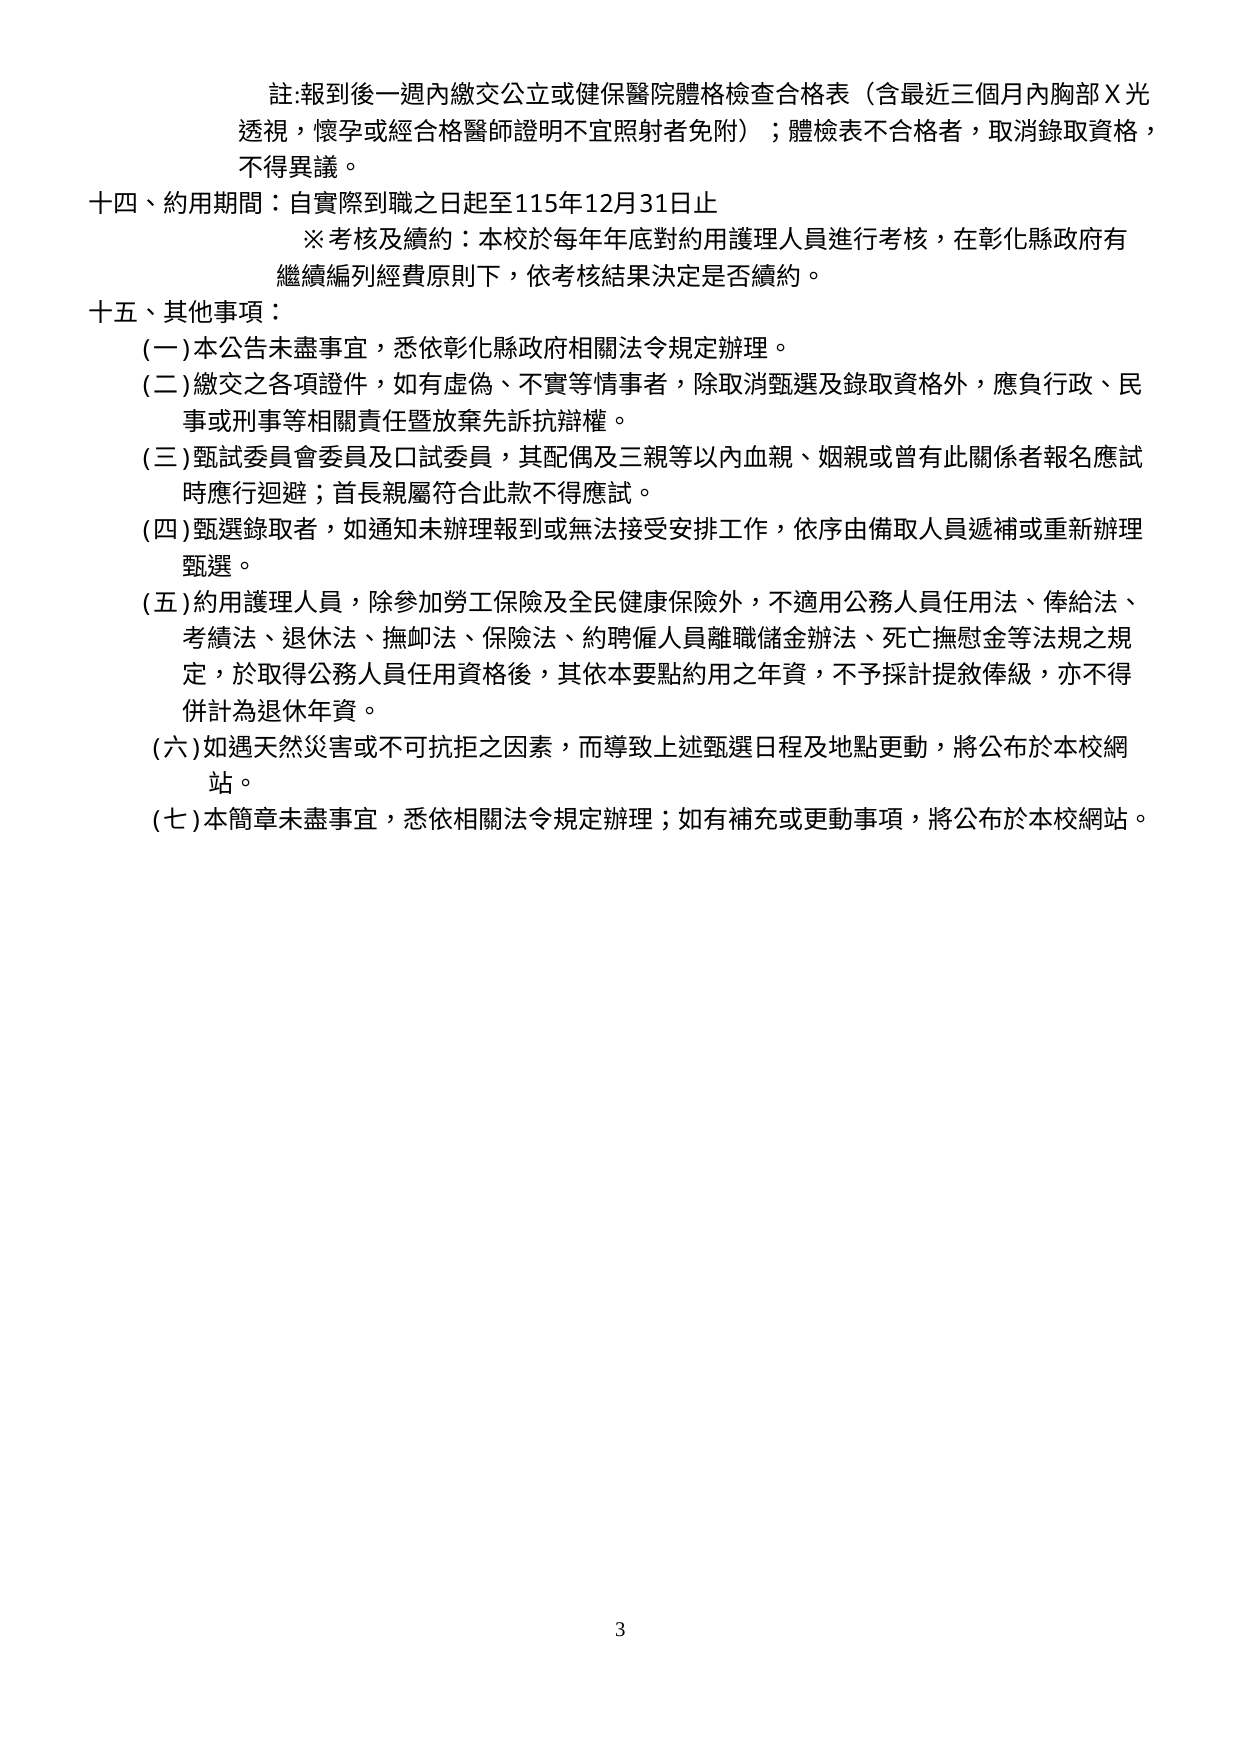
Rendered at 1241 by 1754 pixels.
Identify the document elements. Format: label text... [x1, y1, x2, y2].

text 十五、其他事項： [89, 292, 1152, 329]
text (三)甄試委員會委員及口試委員，其配偶及三親等以內血親、姻親或曾有此關係者報名應試時應行迴避；首長親屬符合此款不得應試。 [139, 437, 1152, 510]
text 十四、約用期間：自實際到職之日起至115年12月31日止 [89, 184, 1152, 220]
text (四)甄選錄取者，如通知未辦理報到或無法接受安排工作，依序由備取人員遞補或重新辦理甄選。 [139, 510, 1152, 582]
text (七)本簡章未盡事宜，悉依相關法令規定辦理；如有補充或更動事項，將公布於本校網站。 [89, 800, 1152, 836]
text 註:報到後一週內繳交公立或健保醫院體格檢查合格表（含最近三個月內胸部Ｘ光透視，懷孕或經合格醫師證明不宜照射者免附）；體檢表不合格者，取消錄取資格，不得異議。 [89, 75, 1152, 184]
text ※考核及續約：本校於每年年底對約用護理人員進行考核，在彰化縣政府有繼續編列經費原則下，依考核結果決定是否續約。 [89, 220, 1152, 292]
text (一)本公告未盡事宜，悉依彰化縣政府相關法令規定辦理。 [89, 329, 1152, 365]
text (二)繳交之各項證件，如有虛偽、不實等情事者，除取消甄選及錄取資格外，應負行政、民事或刑事等相關責任暨放棄先訴抗辯權。 [139, 365, 1152, 437]
text (五)約用護理人員，除參加勞工保險及全民健康保險外，不適用公務人員任用法、俸給法、考績法、退休法、撫卹法、保險法、約聘僱人員離職儲金辦法、死亡撫慰金等法規之規定，於取得公務人員任用資格後，其依本要點約用之年資，不予採計提敘俸級，亦不得併計為退休年資。 [139, 582, 1152, 727]
text (六)如遇天然災害或不可抗拒之因素，而導致上述甄選日程及地點更動，將公布於本校網 [89, 727, 1152, 764]
text 站。 [89, 764, 1152, 800]
